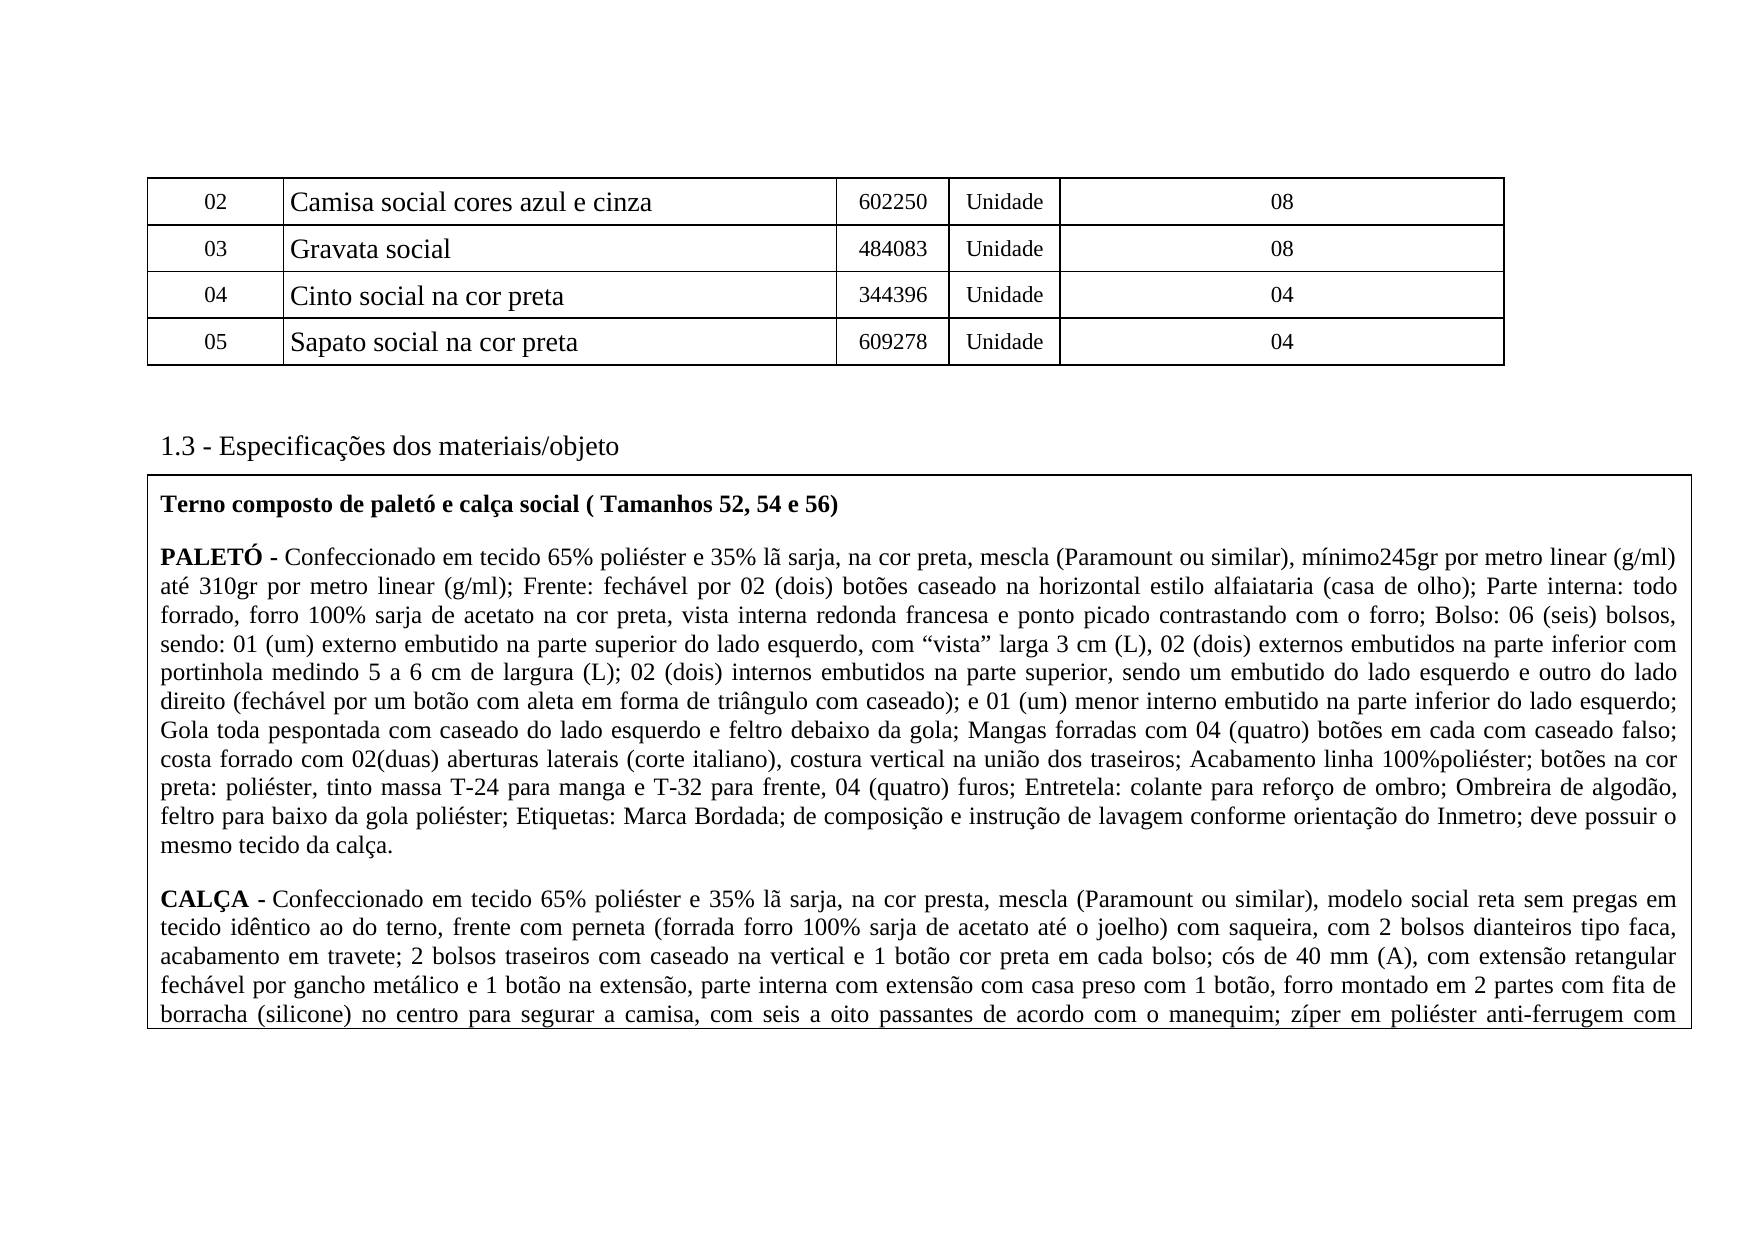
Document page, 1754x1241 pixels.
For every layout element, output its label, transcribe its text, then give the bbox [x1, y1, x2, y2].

table_cell 484083 [837, 226, 948, 271]
table_cell Cinto social na cor preta [284, 272, 836, 317]
table_cell 03 [148, 226, 283, 271]
table_cell Unidade [950, 179, 1059, 224]
text 1.3 - Especificações dos materiais/objeto [160, 429, 1594, 462]
table_header Terno composto de paletó e calça social ( Tamanhos 52, 54 e 56) PALETÓ - Confeccionado em tecido 65% poliéster e 35% lã sarja, na cor preta, mescla (Paramount ou similar), mínimo245gr por metro linear (g/ml) até 310gr por metro linear (g/ml); Frente: fechável por 02 (dois) botões caseado na horizontal estilo alfaiataria (casa de olho); Parte interna: todo forrado, forro 100% sarja de acetato na cor preta, vista interna redonda francesa e ponto picado contrastando com o forro; Bolso: 06 (seis) bolsos, sendo: 01 (um) externo embutido na parte superior do lado esquerdo, com “vista” larga 3 cm (L), 02 (dois) externos embutidos na parte inferior com portinhola medindo 5 a 6 cm de largura (L); 02 (dois) internos embutidos na parte superior, sendo um embutido do lado esquerdo e outro do lado direito (fechável por um botão com aleta em forma de triângulo com caseado); e 01 (um) menor interno embutido na parte inferior do lado esquerdo; Gola toda pespontada com caseado do lado esquerdo e feltro debaixo da gola; Mangas forradas com 04 (quatro) botões em cada com caseado falso; costa forrado com 02(duas) aberturas laterais (corte italiano), costura vertical na união dos traseiros; Acabamento linha 100%poliéster; botões na cor preta: poliéster, tinto massa T-24 para manga e T-32 para frente, 04 (quatro) furos; Entretela: colante para reforço de ombro; Ombreira de algodão, feltro para baixo da gola poliéster; Etiquetas: Marca Bordada; de composição e instrução de lavagem conforme orientação do Inmetro; deve possuir o mesmo tecido da calça. CALÇA - Confeccionado em tecido 65% poliéster e 35% lã sarja, na cor presta, mescla (Paramount ou similar), modelo social reta sem pregas em tecido idêntico ao do terno, frente com perneta (forrada forro 100% sarja de acetato até o joelho) com saqueira, com 2 bolsos dianteiros tipo faca, acabamento em travete; 2 bolsos traseiros com caseado na vertical e 1 botão cor preta em cada bolso; cós de 40 mm (A), com extensão retangular fechável por gancho metálico e 1 botão na extensão, parte interna com extensão com casa preso com 1 botão, forro montado em 2 partes com fita de borracha (silicone) no centro para segurar a camisa, com seis a oito passantes de acordo com o manequim; zíper em poliéster anti-ferrugem com [148, 476, 1691, 1027]
table_cell 344396 [837, 272, 948, 317]
table_cell Unidade [950, 226, 1059, 271]
table_cell Camisa social cores azul e cinza [284, 179, 836, 224]
table_cell 04 [1061, 272, 1503, 317]
table_cell Unidade [950, 272, 1059, 317]
table_cell Sapato social na cor preta [284, 319, 836, 364]
table_cell 05 [148, 319, 283, 364]
table_cell 08 [1061, 226, 1503, 271]
table_cell Gravata social [284, 226, 836, 271]
table_cell 04 [1061, 319, 1503, 364]
table_cell 04 [148, 272, 283, 317]
table_cell Unidade [950, 319, 1059, 364]
table_cell 08 [1061, 179, 1503, 224]
table_cell 602250 [837, 179, 948, 224]
table_cell 02 [148, 179, 283, 224]
table_cell 609278 [837, 319, 948, 364]
